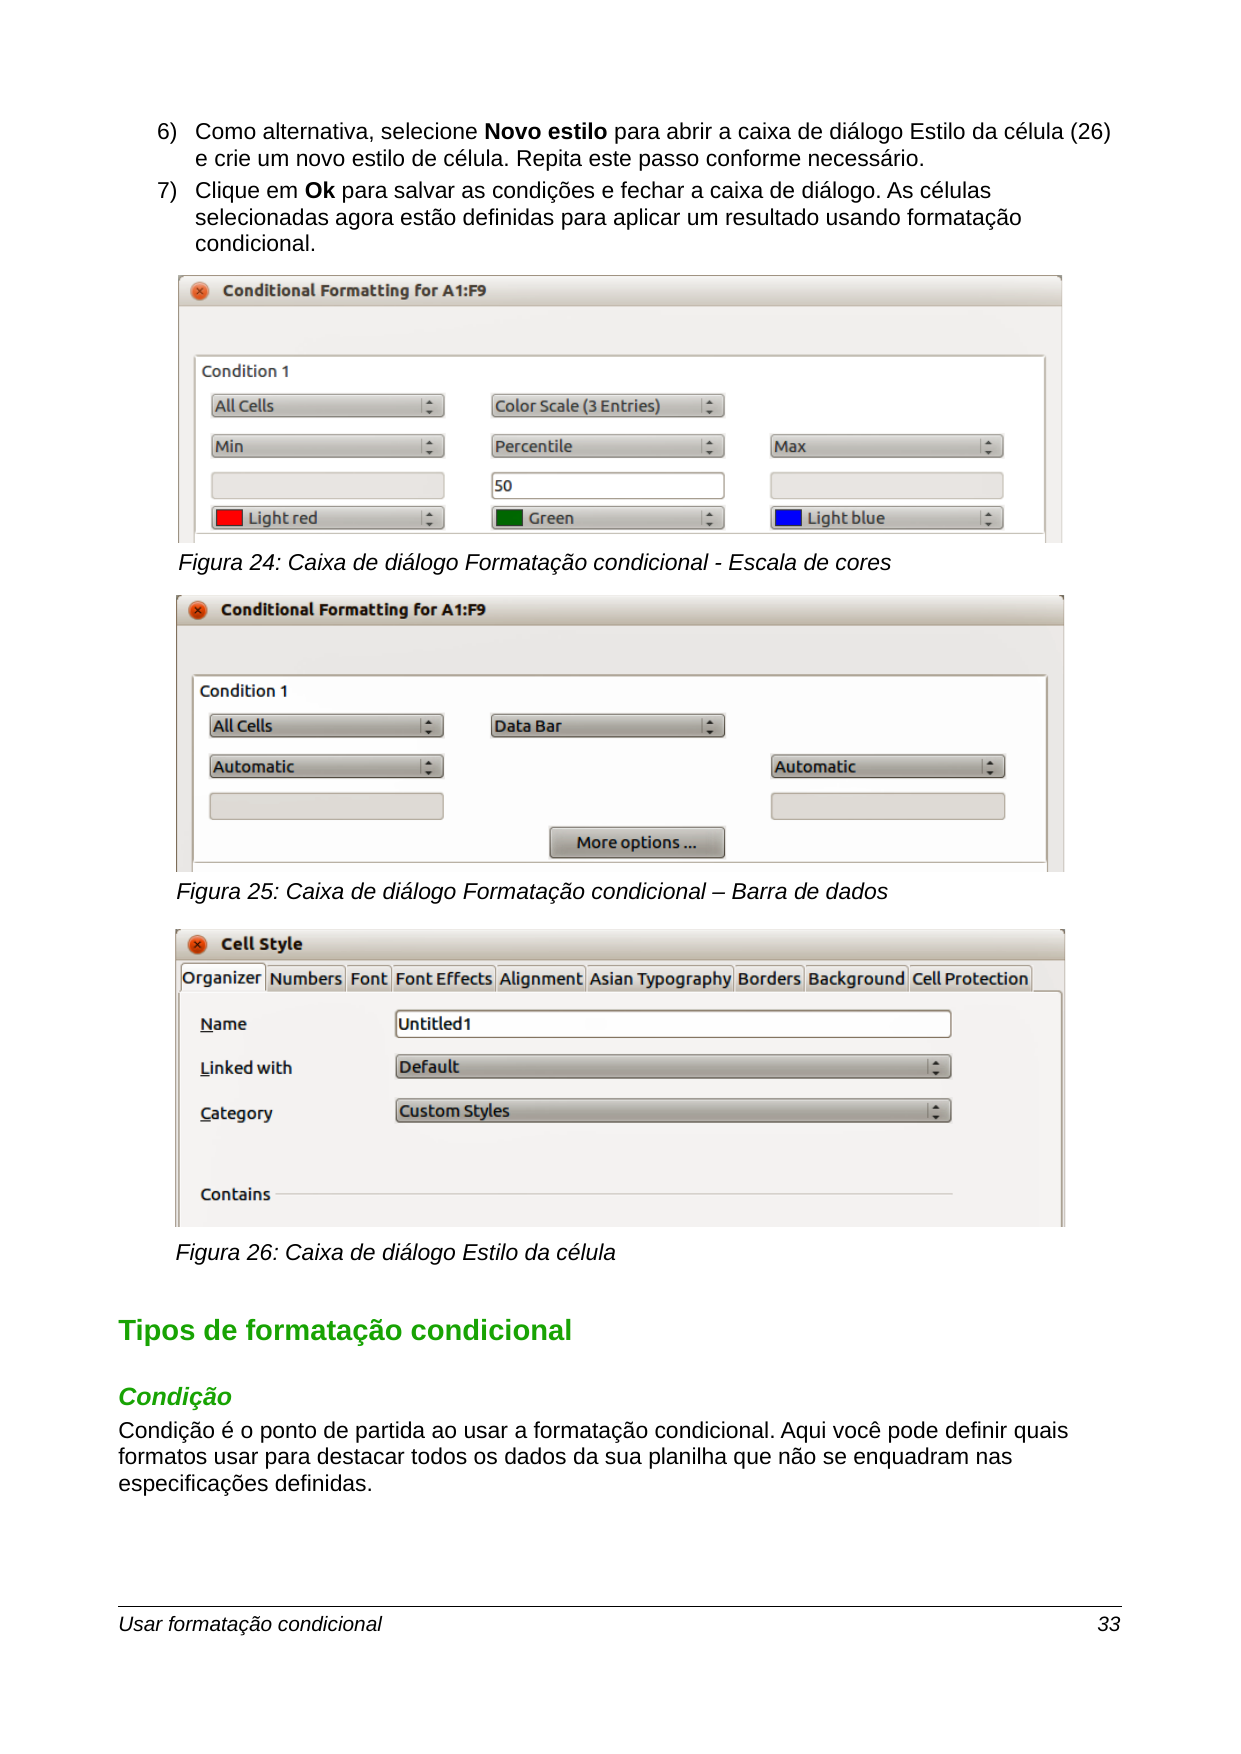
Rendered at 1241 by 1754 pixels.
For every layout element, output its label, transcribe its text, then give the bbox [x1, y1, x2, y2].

picture [176, 595, 1065, 872]
subtitle Condição [118, 1382, 1122, 1411]
picture [178, 275, 1063, 543]
picture [175, 929, 1065, 1227]
text Figura 24: Caixa de diálogo Formatação condicional - Escala de cores [178, 549, 1062, 575]
text Figura 26: Caixa de diálogo Estilo da célula [175, 1239, 1065, 1266]
list Como alternativa, selecione Novo estilo para abrir a caixa de diálogo Estilo da célula (26) e crie um novo estilo de célula. Repita este passo conforme necessário. [177, 118, 1122, 171]
text Condição é o ponto de partida ao usar a formatação condicional. Aqui você pode definir quais formatos usar para destacar todos os dados da sua planilha que não se enquadram nas especificações definidas. [118, 1417, 1122, 1496]
text Figura 25: Caixa de diálogo Formatação condicional – Barra de dados [176, 878, 1064, 904]
subtitle Tipos de formatação condicional [118, 1313, 1122, 1346]
list Clique em Ok para salvar as condições e fechar a caixa de diálogo. As células selecionadas agora estão definidas para aplicar um resultado usando formatação condicional. [177, 177, 1122, 256]
